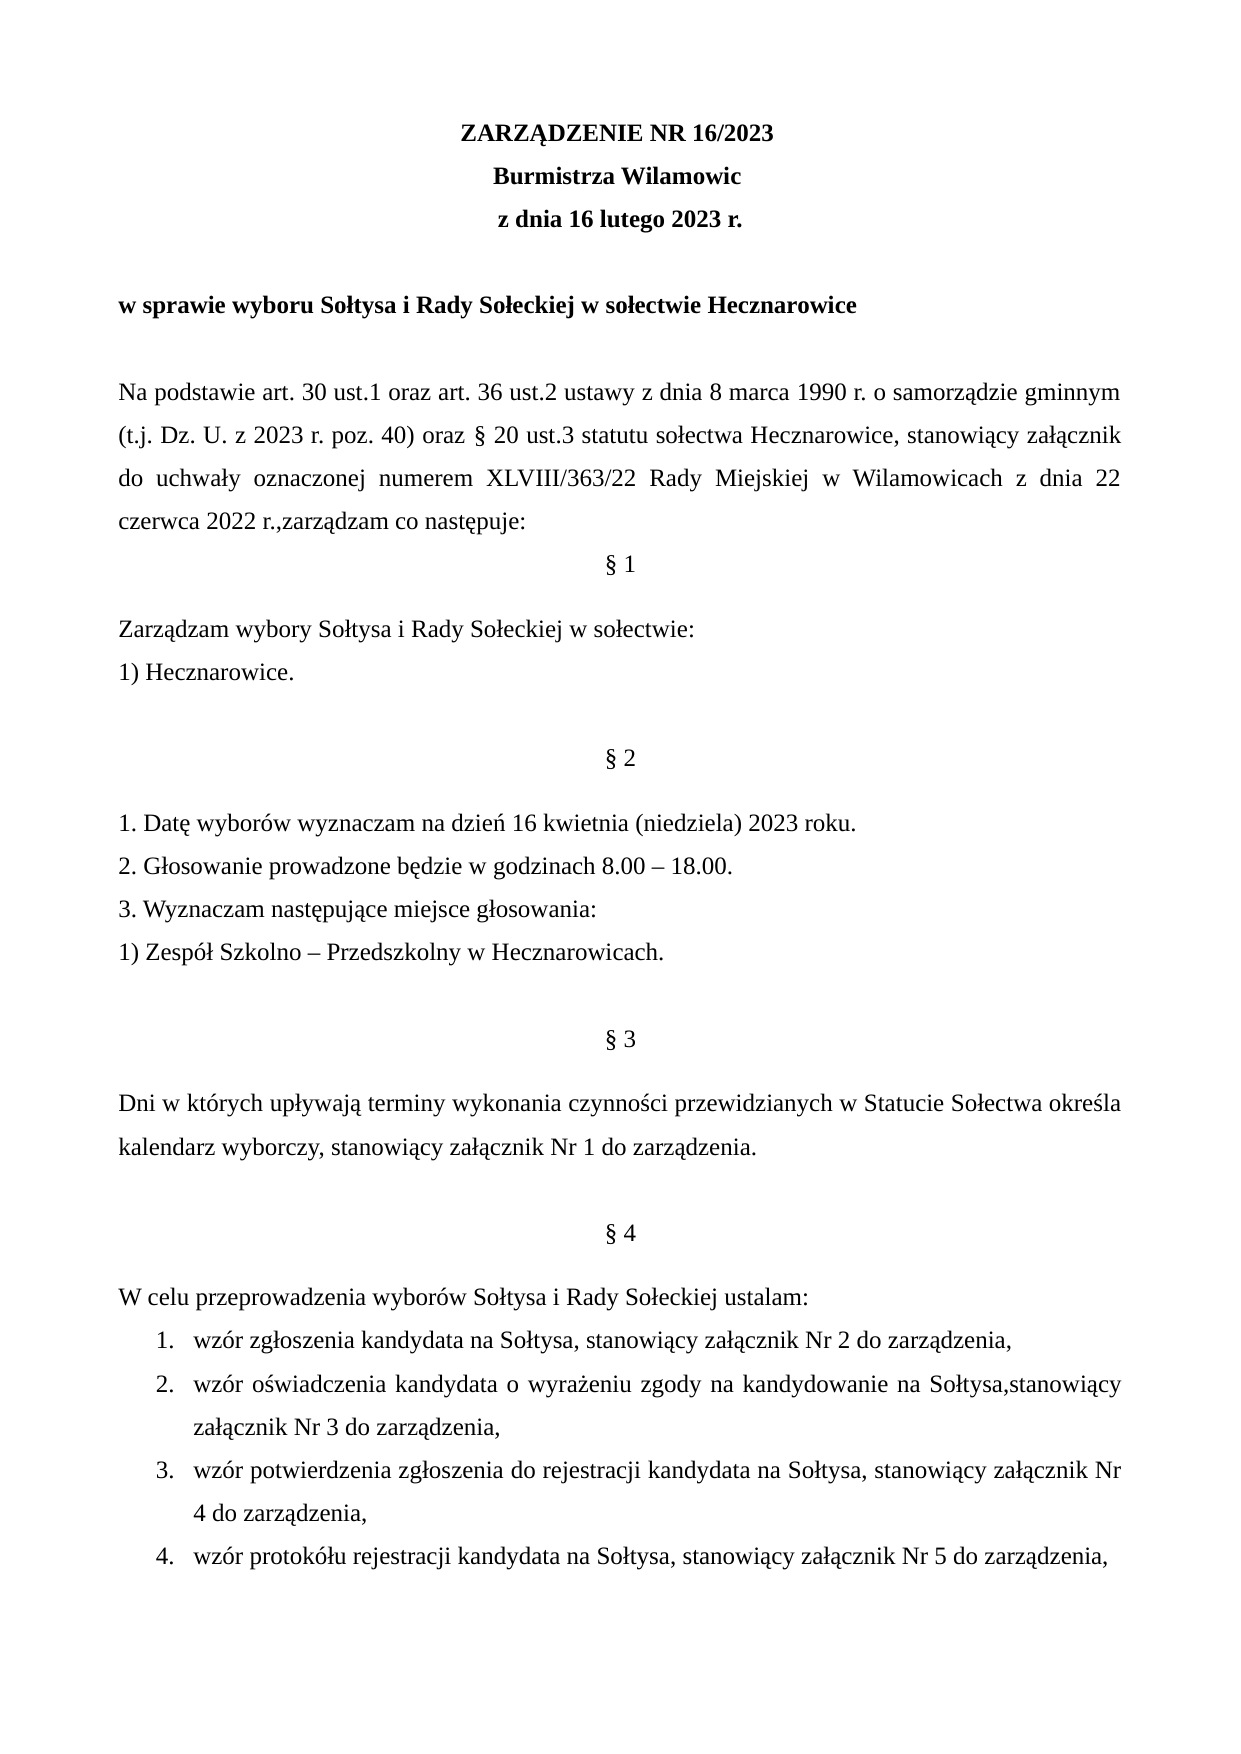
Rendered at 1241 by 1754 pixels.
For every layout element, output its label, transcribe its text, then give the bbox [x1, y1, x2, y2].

text z dnia 16 lutego 2023 r. [118, 204, 1122, 233]
text 1. Datę wyborów wyznaczam na dzień 16 kwietnia (niedziela) 2023 roku. [118, 808, 1122, 837]
text w sprawie wyboru Sołtysa i Rady Sołeckiej w sołectwie Hecznarowice [118, 291, 1122, 319]
list wzór potwierdzenia zgłoszenia do rejestracji kandydata na Sołtysa, stanowiący załącznik Nr 4 do zarządzenia, [156, 1455, 1122, 1527]
text Na podstawie art. 30 ust.1 oraz art. 36 ust.2 ustawy z dnia 8 marca 1990 r. o samorządzie gminnym (t.j. Dz. U. z 2023 r. poz. 40) oraz § 20 ust.3 statutu sołectwa Hecznarowice, stanowiący załącznik do uchwały oznaczonej numerem XLVIII/363/22 Rady Miejskiej w Wilamowicach z dnia 22 czerwca 2022 r.,zarządzam co następuje: [118, 377, 1122, 535]
text § 3 [118, 1024, 1122, 1052]
text § 2 [118, 743, 1122, 772]
text Burmistrza Wilamowic [118, 161, 1122, 190]
text ZARZĄDZENIE NR 16/2023 [118, 118, 1122, 147]
text 1) Hecznarowice. [118, 657, 1122, 686]
list wzór oświadczenia kandydata o wyrażeniu zgody na kandydowanie na Sołtysa,stanowiący załącznik Nr 3 do zarządzenia, [156, 1369, 1122, 1441]
text 3. Wyznaczam następujące miejsce głosowania: [118, 894, 1122, 923]
text 2. Głosowanie prowadzone będzie w godzinach 8.00 – 18.00. [118, 851, 1122, 880]
text Dni w których upływają terminy wykonania czynności przewidzianych w Statucie Sołectwa określa kalendarz wyborczy, stanowiący załącznik Nr 1 do zarządzenia. [118, 1088, 1122, 1160]
text 1) Zespół Szkolno – Przedszkolny w Hecznarowicach. [118, 937, 1122, 966]
list wzór protokółu rejestracji kandydata na Sołtysa, stanowiący załącznik Nr 5 do zarządzenia, [156, 1541, 1122, 1570]
list wzór zgłoszenia kandydata na Sołtysa, stanowiący załącznik Nr 2 do zarządzenia, [156, 1326, 1122, 1354]
text Zarządzam wybory Sołtysa i Rady Sołeckiej w sołectwie: [118, 614, 1122, 643]
text § 4 [118, 1218, 1122, 1247]
text § 1 [118, 549, 1122, 578]
text W celu przeprowadzenia wyborów Sołtysa i Rady Sołeckiej ustalam: [118, 1282, 1122, 1311]
